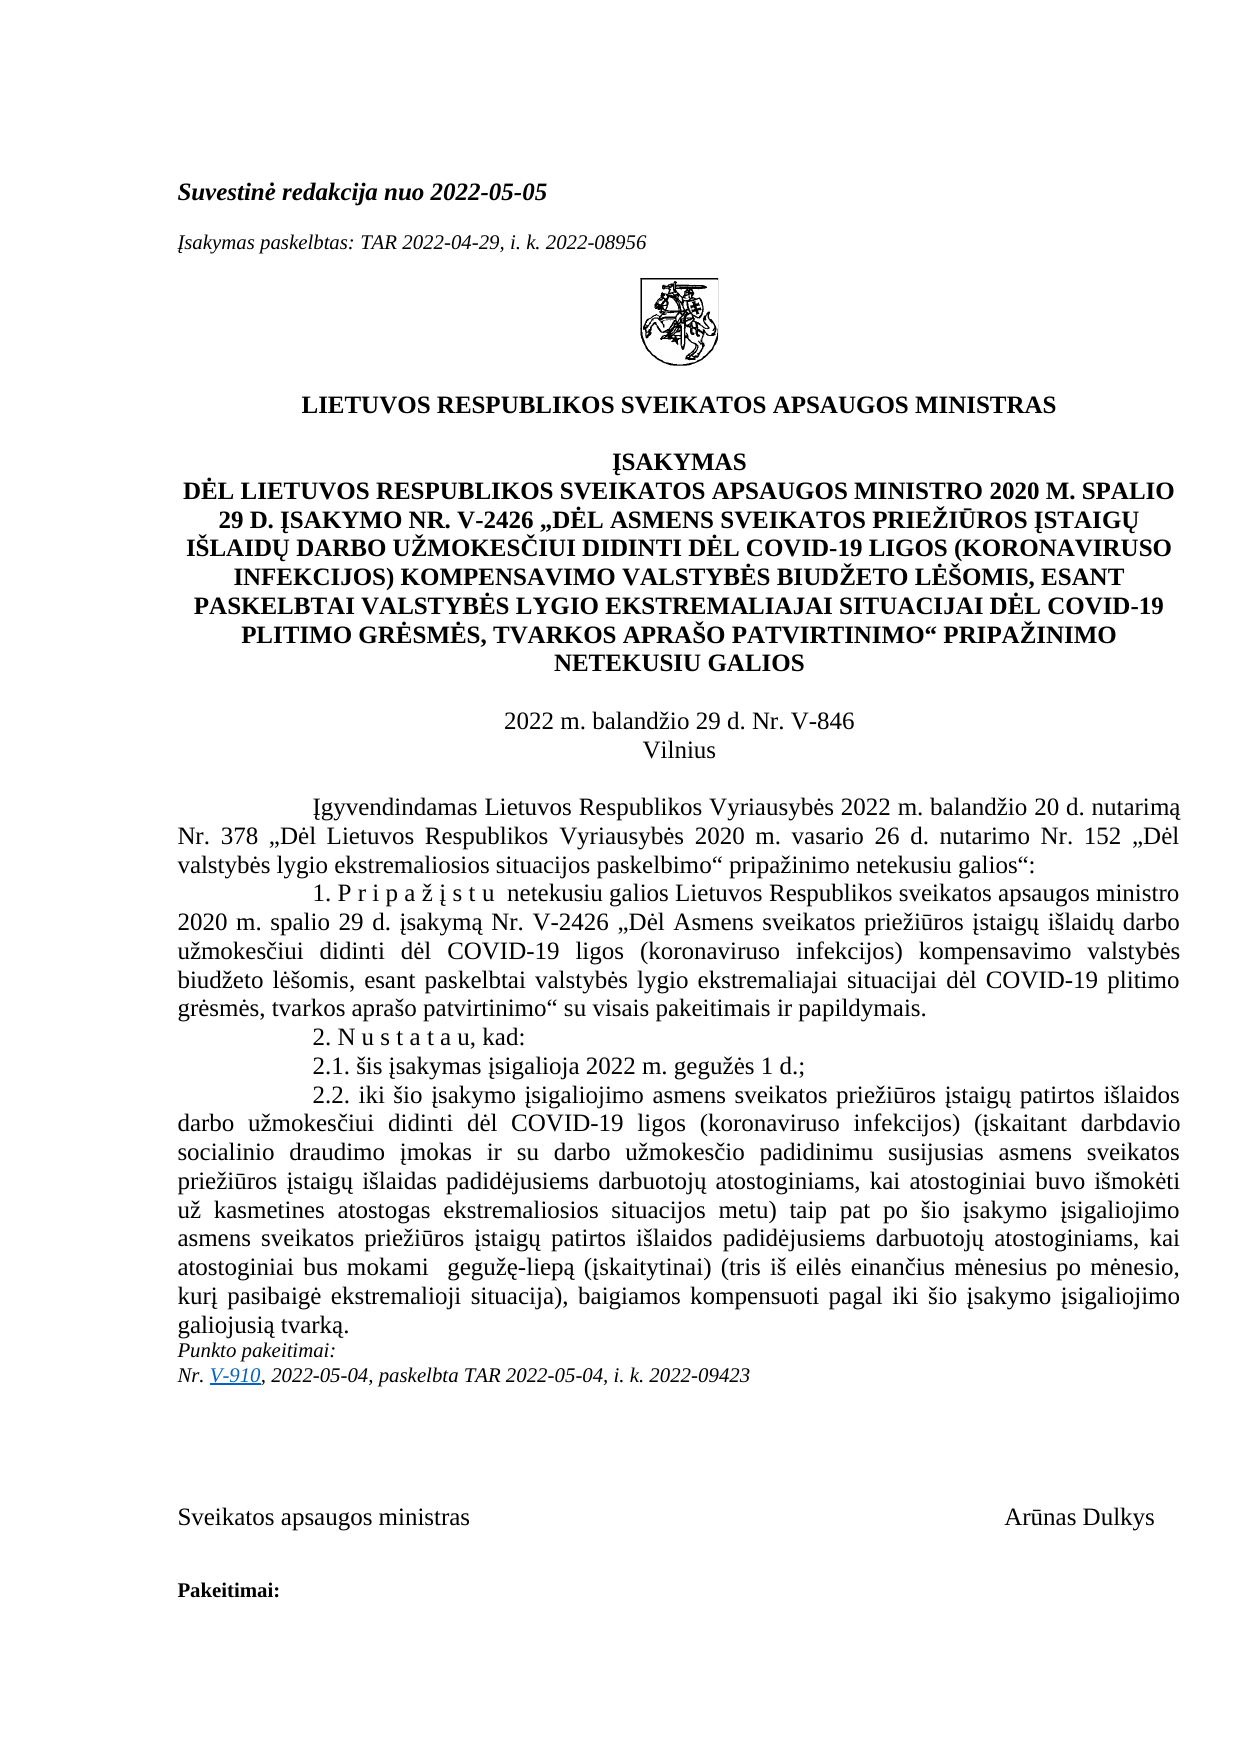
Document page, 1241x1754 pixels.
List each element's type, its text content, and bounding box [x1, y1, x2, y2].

text Vilnius [177, 735, 1181, 763]
text Nr. V-910, 2022-05-04, paskelbta TAR 2022-05-04, i. k. 2022-09423 [177, 1362, 1181, 1387]
text DĖL LIETUVOS RESPUBLIKOS SVEIKATOS APSAUGOS MINISTRO 2020 M. SPALIO 29 D. ĮSAKYMO NR. V-2426 „DĖL ASMENS SVEIKATOS PRIEŽIŪROS ĮSTAIGŲ IŠLAIDŲ DARBO UŽMOKESČIUI DIDINTI DĖL COVID-19 LIGOS (KORONAVIRUSO INFEKCIJOS) KOMPENSAVIMO VALSTYBĖS BIUDŽETO LĖŠOMIS, ESANT PASKELBTAI VALSTYBĖS LYGIO EKSTREMALIAJAI SITUACIJAI DĖL COVID-19 PLITIMO GRĖSMĖS, TVARKOS APRAŠO PATVIRTINIMO“ PRIPAŽINIMO NETEKUSIU GALIOS [177, 476, 1181, 677]
text 2. N u s t a t a u, kad: [177, 1022, 1181, 1051]
text 1. P r i p a ž į s t u netekusiu galios Lietuvos Respublikos sveikatos apsaugos ministro 2020 m. spalio 29 d. įsakymą Nr. V-2426 „Dėl Asmens sveikatos priežiūros įstaigų išlaidų darbo užmokesčiui didinti dėl COVID-19 ligos (koronaviruso infekcijos) kompensavimo valstybės biudžeto lėšomis, esant paskelbtai valstybės lygio ekstremaliajai situacijai dėl COVID-19 plitimo grėsmės, tvarkos aprašo patvirtinimo“ su visais pakeitimais ir papildymais. [177, 878, 1181, 1022]
text Punkto pakeitimai: [177, 1338, 1181, 1362]
text ĮSAKYMAS [177, 447, 1181, 476]
text Sveikatos apsaugos ministras Arūnas Dulkys [177, 1502, 1181, 1530]
text Įsakymas paskelbtas: TAR 2022-04-29, i. k. 2022-08956 [177, 230, 1181, 254]
text 2.1. šis įsakymas įsigalioja 2022 m. gegužės 1 d.; [177, 1051, 1181, 1080]
text Įgyvendindamas Lietuvos Respublikos Vyriausybės 2022 m. balandžio 20 d. nutarimą Nr. 378 „Dėl Lietuvos Respublikos Vyriausybės 2020 m. vasario 26 d. nutarimo Nr. 152 „Dėl valstybės lygio ekstremaliosios situacijos paskelbimo“ pripažinimo netekusiu galios“: [177, 792, 1181, 878]
text Pakeitimai: [177, 1578, 1181, 1602]
text LIETUVOS RESPUBLIKOS SVEIKATOS APSAUGOS MINISTRAS [177, 390, 1181, 418]
text 2.2. iki šio įsakymo įsigaliojimo asmens sveikatos priežiūros įstaigų patirtos išlaidos darbo užmokesčiui didinti dėl COVID-19 ligos (koronaviruso infekcijos) (įskaitant darbdavio socialinio draudimo įmokas ir su darbo užmokesčio padidinimu susijusias asmens sveikatos priežiūros įstaigų išlaidas padidėjusiems darbuotojų atostoginiams, kai atostoginiai buvo išmokėti už kasmetines atostogas ekstremaliosios situacijos metu) taip pat po šio įsakymo įsigaliojimo asmens sveikatos priežiūros įstaigų patirtos išlaidos padidėjusiems darbuotojų atostoginiams, kai atostoginiai bus mokami gegužę-liepą (įskaitytinai) (tris iš eilės einančius mėnesius po mėnesio, kurį pasibaigė ekstremalioji situacija), baigiamos kompensuoti pagal iki šio įsakymo įsigaliojimo galiojusią tvarką. [177, 1080, 1181, 1338]
text Suvestinė redakcija nuo 2022-05-05 [177, 177, 1181, 206]
text 2022 m. balandžio 29 d. Nr. V-846 [177, 706, 1181, 735]
